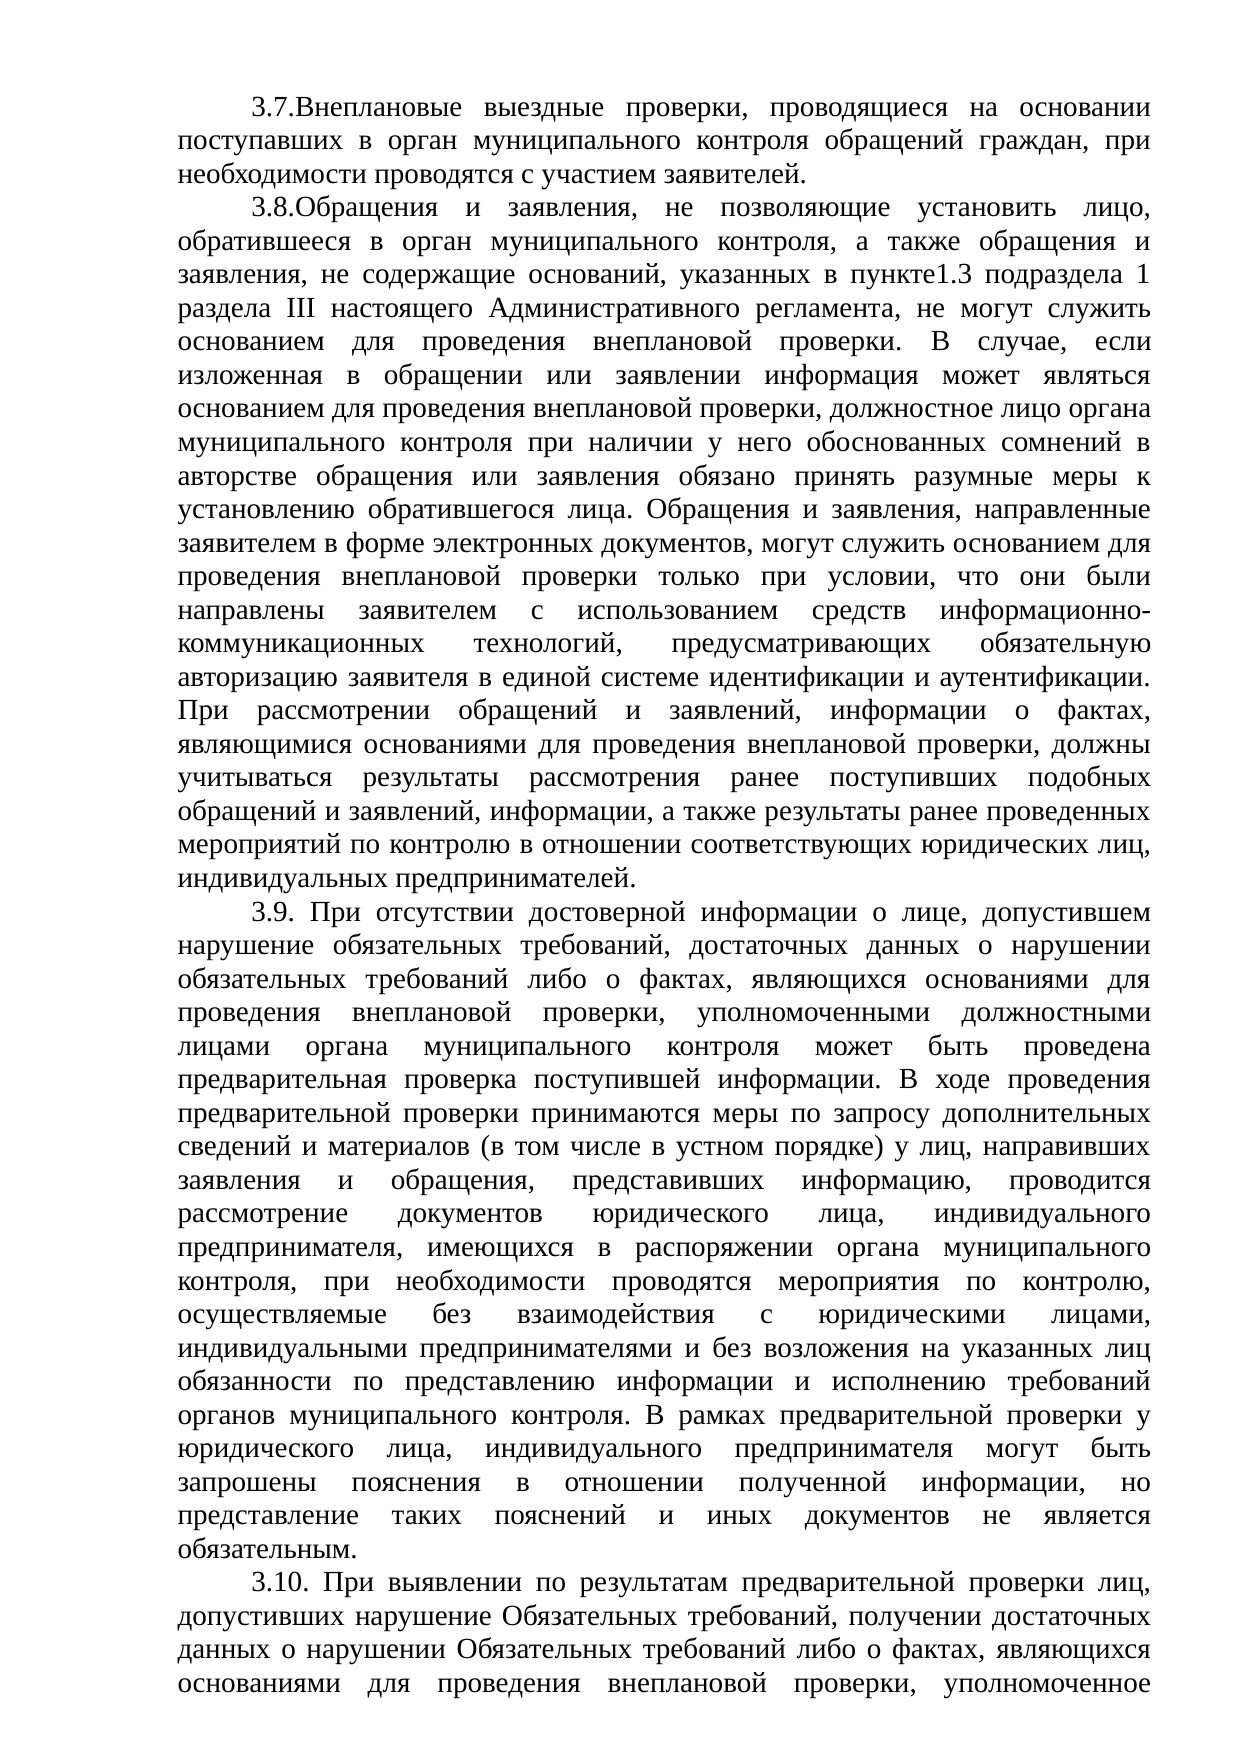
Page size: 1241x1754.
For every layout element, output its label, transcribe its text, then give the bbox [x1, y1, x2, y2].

text 3.10. При выявлении по результатам предварительной проверки лиц, допустивших нарушение Обязательных требований, получении достаточных данных о нарушении Обязательных требований либо о фактах, являющихся основаниями для проведения внеплановой проверки, уполномоченное [177, 1564, 1152, 1699]
subtitle 3.7.Внеплановые выездные проверки, проводящиеся на основании поступавших в орган муниципального контроля обращений граждан, при необходимости проводятся с участием заявителей. [177, 89, 1152, 189]
text 3.9. При отсутствии достоверной информации о лице, допустившем нарушение обязательных требований, достаточных данных о нарушении обязательных требований либо о фактах, являющихся основаниями для проведения внеплановой проверки, уполномоченными должностными лицами органа муниципального контроля может быть проведена предварительная проверка поступившей информации. В ходе проведения предварительной проверки принимаются меры по запросу дополнительных сведений и материалов (в том числе в устном порядке) у лиц, направивших заявления и обращения, представивших информацию, проводится рассмотрение документов юридического лица, индивидуального предпринимателя, имеющихся в распоряжении органа муниципального контроля, при необходимости проводятся мероприятия по контролю, осуществляемые без взаимодействия с юридическими лицами, индивидуальными предпринимателями и без возложения на указанных лиц обязанности по представлению информации и исполнению требований органов муниципального контроля. В рамках предварительной проверки у юридического лица, индивидуального предпринимателя могут быть запрошены пояснения в отношении полученной информации, но представление таких пояснений и иных документов не является обязательным. [177, 894, 1152, 1564]
text 3.8.Обращения и заявления, не позволяющие установить лицо, обратившееся в орган муниципального контроля, а также обращения и заявления, не содержащие оснований, указанных в пункте1.3 подраздела 1 раздела III настоящего Административного регламента, не могут служить основанием для проведения внеплановой проверки. В случае, если изложенная в обращении или заявлении информация может являться основанием для проведения внеплановой проверки, должностное лицо органа муниципального контроля при наличии у него обоснованных сомнений в авторстве обращения или заявления обязано принять разумные меры к установлению обратившегося лица. Обращения и заявления, направленные заявителем в форме электронных документов, могут служить основанием для проведения внеплановой проверки только при условии, что они были направлены заявителем с использованием средств информационно-коммуникационных технологий, предусматривающих обязательную авторизацию заявителя в единой системе идентификации и аутентификации. При рассмотрении обращений и заявлений, информации о фактах, являющимися основаниями для проведения внеплановой проверки, должны учитываться результаты рассмотрения ранее поступивших подобных обращений и заявлений, информации, а также результаты ранее проведенных мероприятий по контролю в отношении соответствующих юридических лиц, индивидуальных предпринимателей. [177, 189, 1152, 894]
